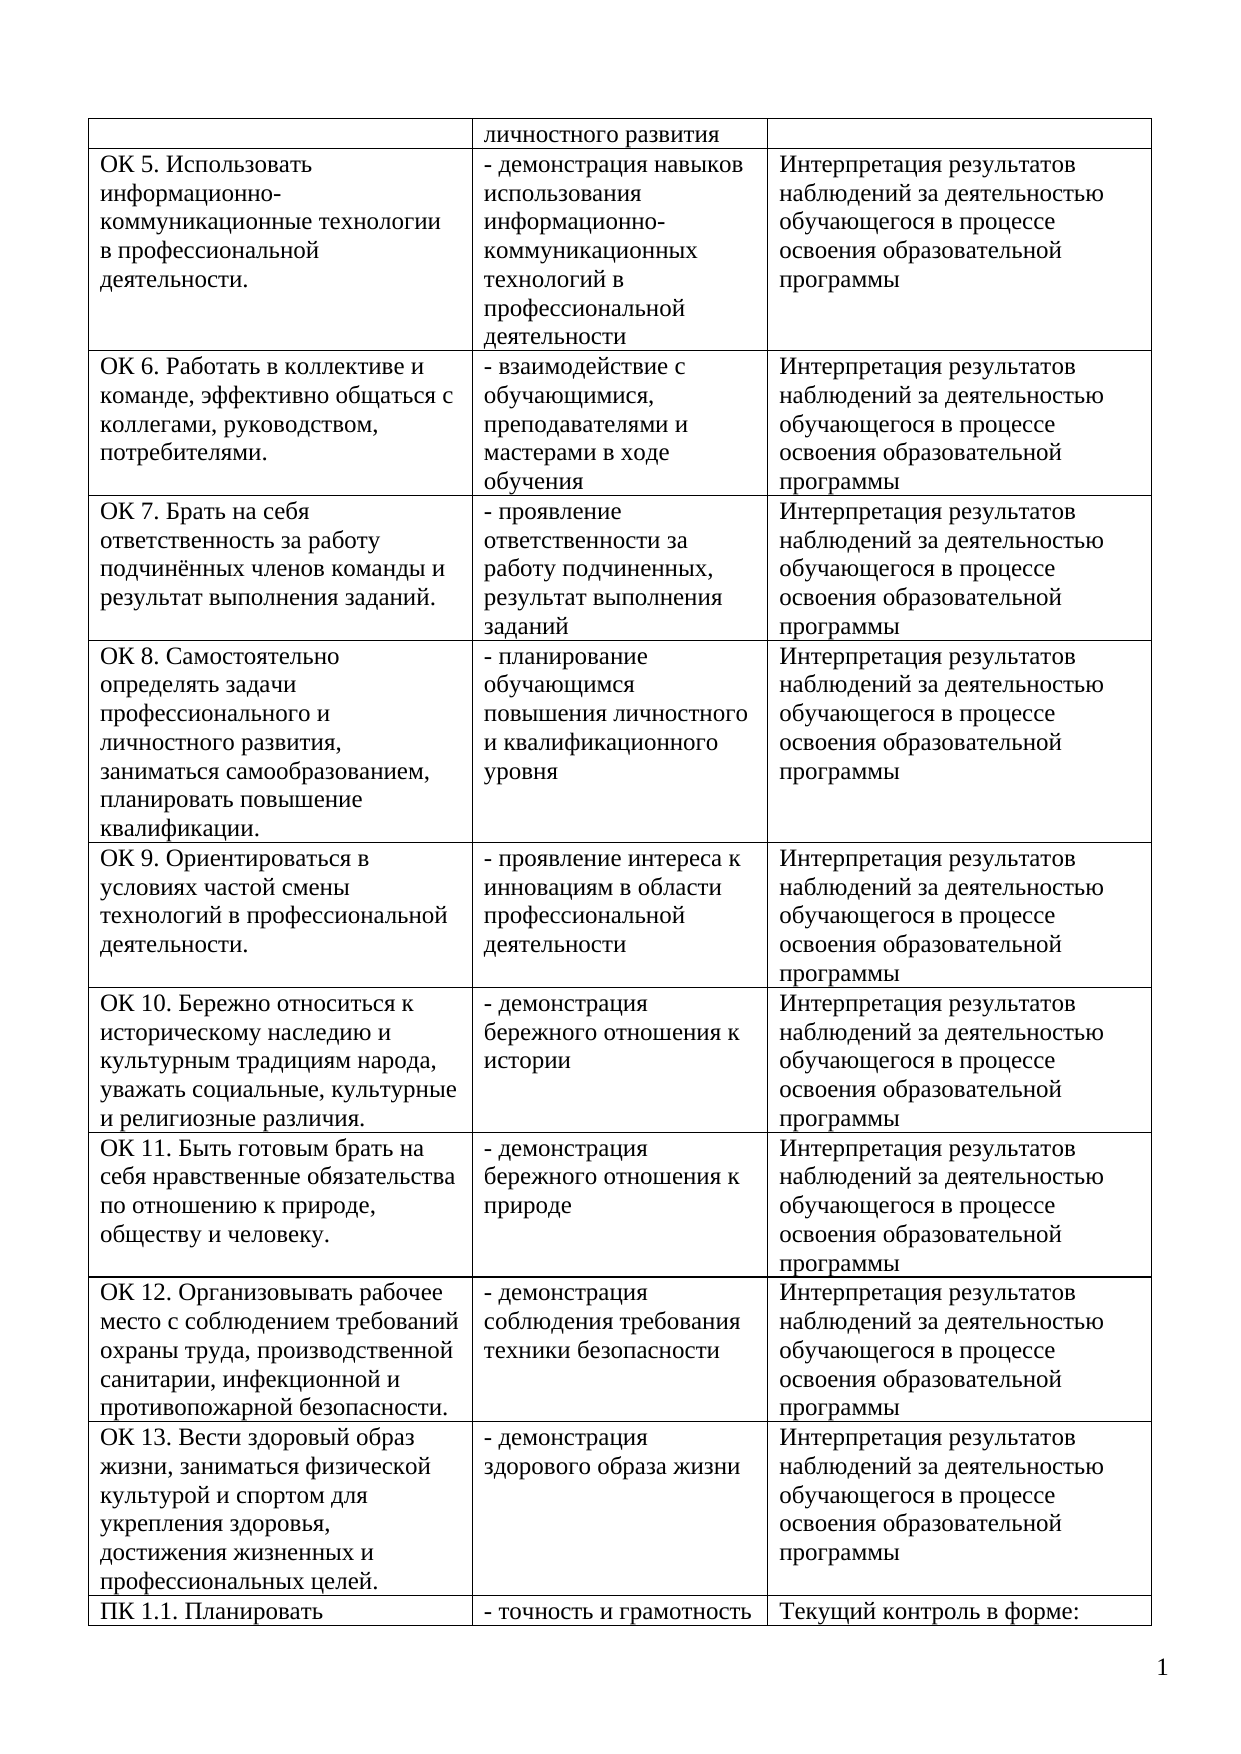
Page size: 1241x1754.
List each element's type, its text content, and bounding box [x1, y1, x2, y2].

table_cell Интерпретация результатов наблюдений за деятельностью обучающегося в процессе освоения образовательной программы [768, 988, 1151, 1132]
table_cell ОК 7. Брать на себя ответственность за работу подчинённых членов команды и результат выполнения заданий. [89, 496, 472, 640]
table_cell - демонстрация бережного отношения к природе [473, 1133, 767, 1276]
table_cell ПК 1.1. Планировать [89, 1596, 472, 1624]
table_cell личностного развития [473, 119, 767, 148]
table_cell ОК 13. Вести здоровый образ жизни, заниматься физической культурой и спортом для укрепления здоровья, достижения жизненных и профессиональных целей. [89, 1422, 472, 1595]
table_cell Интерпретация результатов наблюдений за деятельностью обучающегося в процессе освоения образовательной программы [768, 641, 1151, 842]
table_cell [89, 119, 472, 148]
table_cell Интерпретация результатов наблюдений за деятельностью обучающегося в процессе освоения образовательной программы [768, 1278, 1151, 1421]
table_cell Интерпретация результатов наблюдений за деятельностью обучающегося в процессе освоения образовательной программы [768, 496, 1151, 640]
table_cell - демонстрация здорового образа жизни [473, 1422, 767, 1595]
table_cell - демонстрация навыков использования информационно-коммуникационных технологий в профессиональной деятельности [473, 149, 767, 350]
table_cell ОК 6. Работать в коллективе и команде, эффективно общаться с коллегами, руководством, потребителями. [89, 351, 472, 495]
table_cell - проявление интереса к инновациям в области профессиональной деятельности [473, 843, 767, 987]
table_cell - демонстрация бережного отношения к истории [473, 988, 767, 1132]
table_cell Интерпретация результатов наблюдений за деятельностью обучающегося в процессе освоения образовательной программы [768, 149, 1151, 350]
table_cell ОК 11. Быть готовым брать на себя нравственные обязательства по отношению к природе, обществу и человеку. [89, 1133, 472, 1276]
table_cell - проявление ответственности за работу подчиненных, результат выполнения заданий [473, 496, 767, 640]
table_cell [768, 119, 1151, 148]
table_cell ОК 9. Ориентироваться в условиях частой смены технологий в профессиональной деятельности. [89, 843, 472, 987]
table_cell - планирование обучающимся повышения личностного и квалификационного уровня [473, 641, 767, 842]
table_cell - взаимодействие с обучающимися, преподавателями и мастерами в ходе обучения [473, 351, 767, 495]
table_cell - демонстрация соблюдения требования техники безопасности [473, 1278, 767, 1421]
table_cell Интерпретация результатов наблюдений за деятельностью обучающегося в процессе освоения образовательной программы [768, 1422, 1151, 1595]
table_cell Интерпретация результатов наблюдений за деятельностью обучающегося в процессе освоения образовательной программы [768, 351, 1151, 495]
table_cell ОК 10. Бережно относиться к историческому наследию и культурным традициям народа, уважать социальные, культурные и религиозные различия. [89, 988, 472, 1132]
table_cell ОК 5. Использовать информационно-коммуникационные технологии в профессиональной деятельности. [89, 149, 472, 350]
table_cell Интерпретация результатов наблюдений за деятельностью обучающегося в процессе освоения образовательной программы [768, 1133, 1151, 1276]
table_cell - точность и грамотность [473, 1596, 767, 1624]
table_cell ОК 8. Самостоятельно определять задачи профессионального и личностного развития, заниматься самообразованием, планировать повышение квалификации. [89, 641, 472, 842]
table_cell Текущий контроль в форме: [768, 1596, 1151, 1624]
table_cell ОК 12. Организовывать рабочее место с соблюдением требований охраны труда, производственной санитарии, инфекционной и противопожарной безопасности. [89, 1278, 472, 1421]
table_cell Интерпретация результатов наблюдений за деятельностью обучающегося в процессе освоения образовательной программы [768, 843, 1151, 987]
